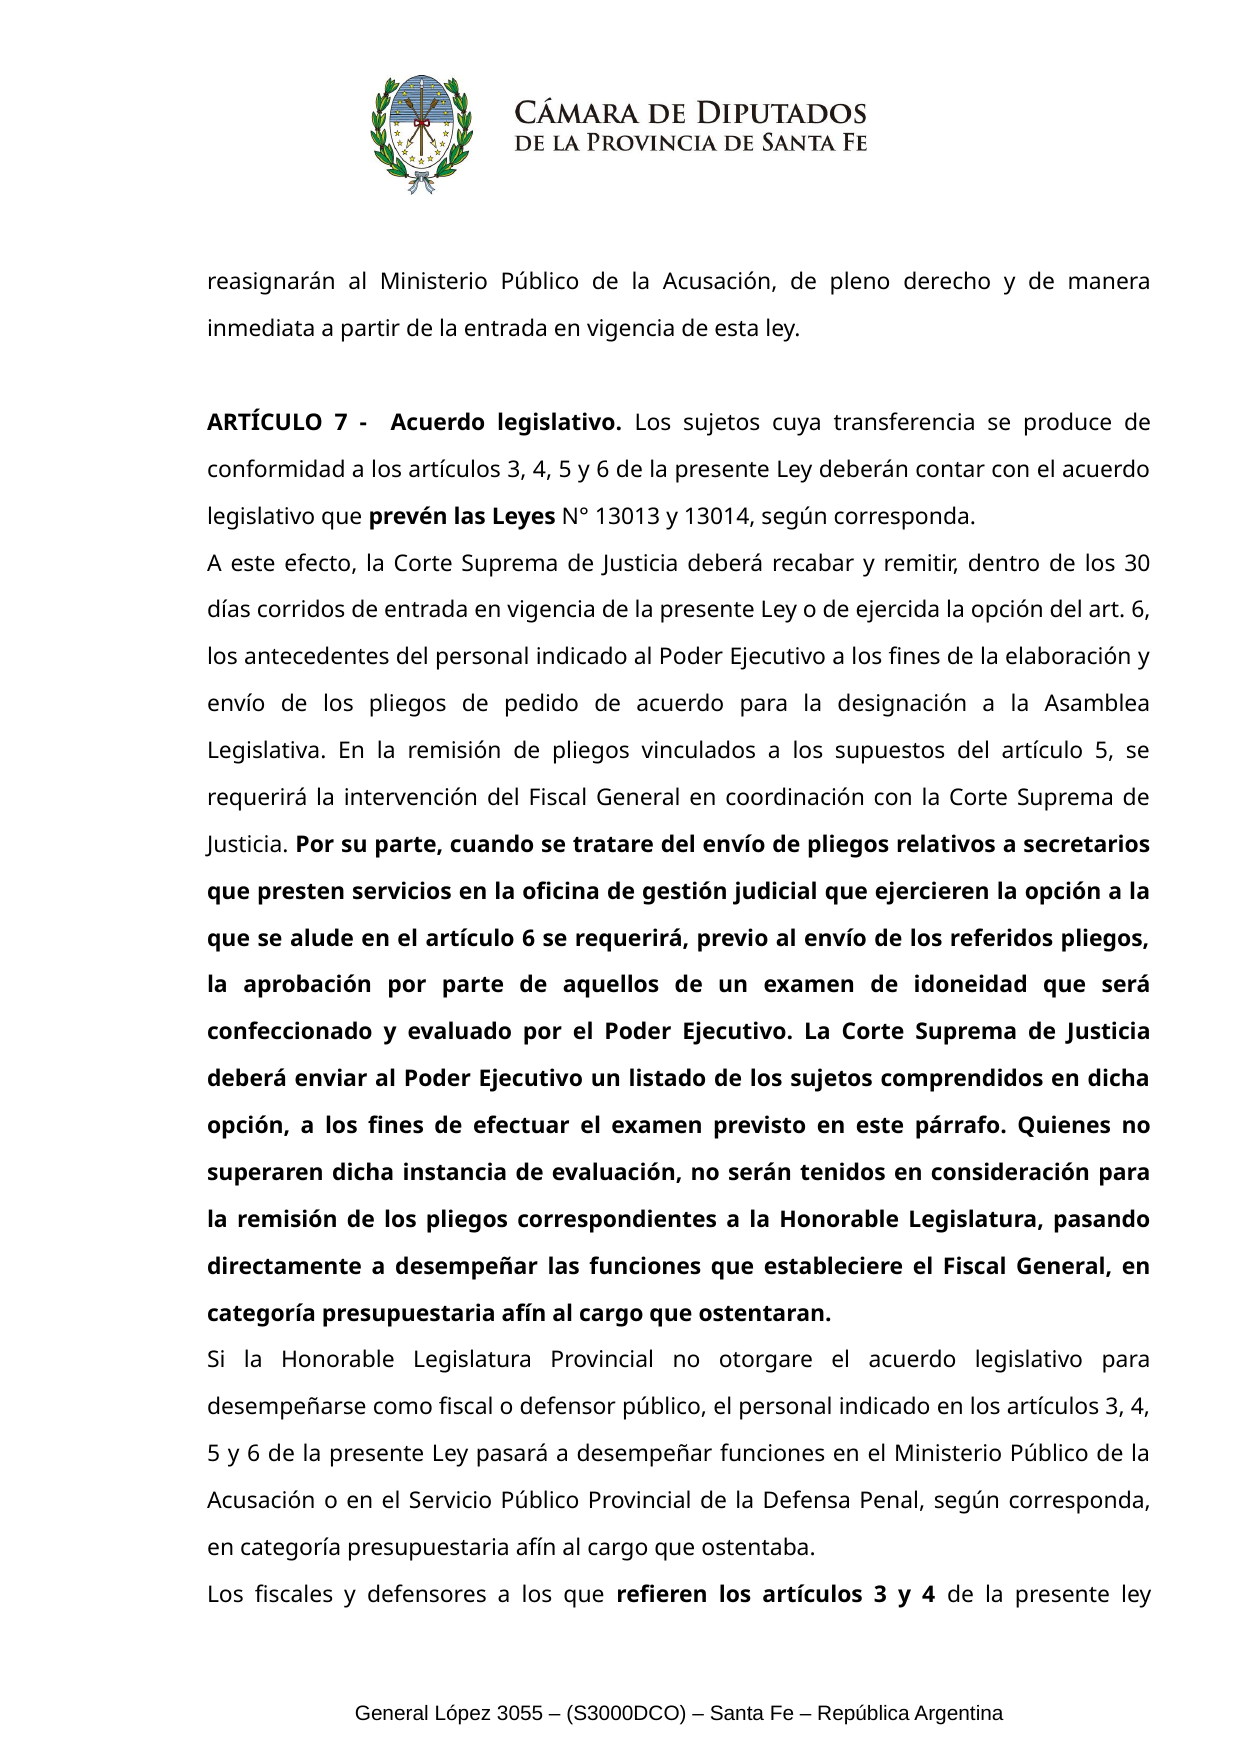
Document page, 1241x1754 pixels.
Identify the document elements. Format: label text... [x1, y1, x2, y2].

text A este efecto, la Corte Suprema de Justicia deberá recabar y remitir, dentro de los 30 días corridos de entrada en vigencia de la presente Ley o de ejercida la opción del art. 6, los antecedentes del personal indicado al Poder Ejecutivo a los fines de la elaboración y envío de los pliegos de pedido de acuerdo para la designación a la Asamblea Legislativa. En la remisión de pliegos vinculados a los supuestos del artículo 5, se requerirá la intervención del Fiscal General en coordinación con la Corte Suprema de Justicia. Por su parte, cuando se tratare del envío de pliegos relativos a secretarios que presten servicios en la oficina de gestión judicial que ejercieren la opción a la que se alude en el artículo 6 se requerirá, previo al envío de los referidos pliegos, la aprobación por parte de aquellos de un examen de idoneidad que será confeccionado y evaluado por el Poder Ejecutivo. La Corte Suprema de Justicia deberá enviar al Poder Ejecutivo un listado de los sujetos comprendidos en dicha opción, a los fines de efectuar el examen previsto en este párrafo. Quienes no superaren dicha instancia de evaluación, no serán tenidos en consideración para la remisión de los pliegos correspondientes a la Honorable Legislatura, pasando directamente a desempeñar las funciones que estableciere el Fiscal General, en categoría presupuestaria afín al cargo que ostentaran. [207, 547, 1152, 1328]
text Si la Honorable Legislatura Provincial no otorgare el acuerdo legislativo para desempeñarse como fiscal o defensor público, el personal indicado en los artículos 3, 4, 5 y 6 de la presente Ley pasará a desempeñar funciones en el Ministerio Público de la Acusación o en el Servicio Público Provincial de la Defensa Penal, según corresponda, en categoría presupuestaria afín al cargo que ostentaba. [207, 1343, 1152, 1562]
text ARTÍCULO 7 - Acuerdo legislativo. Los sujetos cuya transferencia se produce de conformidad a los artículos 3, 4, 5 y 6 de la presente Ley deberán contar con el acuerdo legislativo que prevén las Leyes N° 13013 y 13014, según corresponda. [207, 406, 1152, 531]
text reasignarán al Ministerio Público de la Acusación, de pleno derecho y de manera inmediata a partir de la entrada en vigencia de esta ley. [207, 265, 1152, 343]
text Los fiscales y defensores a los que refieren los artículos 3 y 4 de la presente ley [207, 1578, 1152, 1609]
picture [370, 75, 867, 199]
